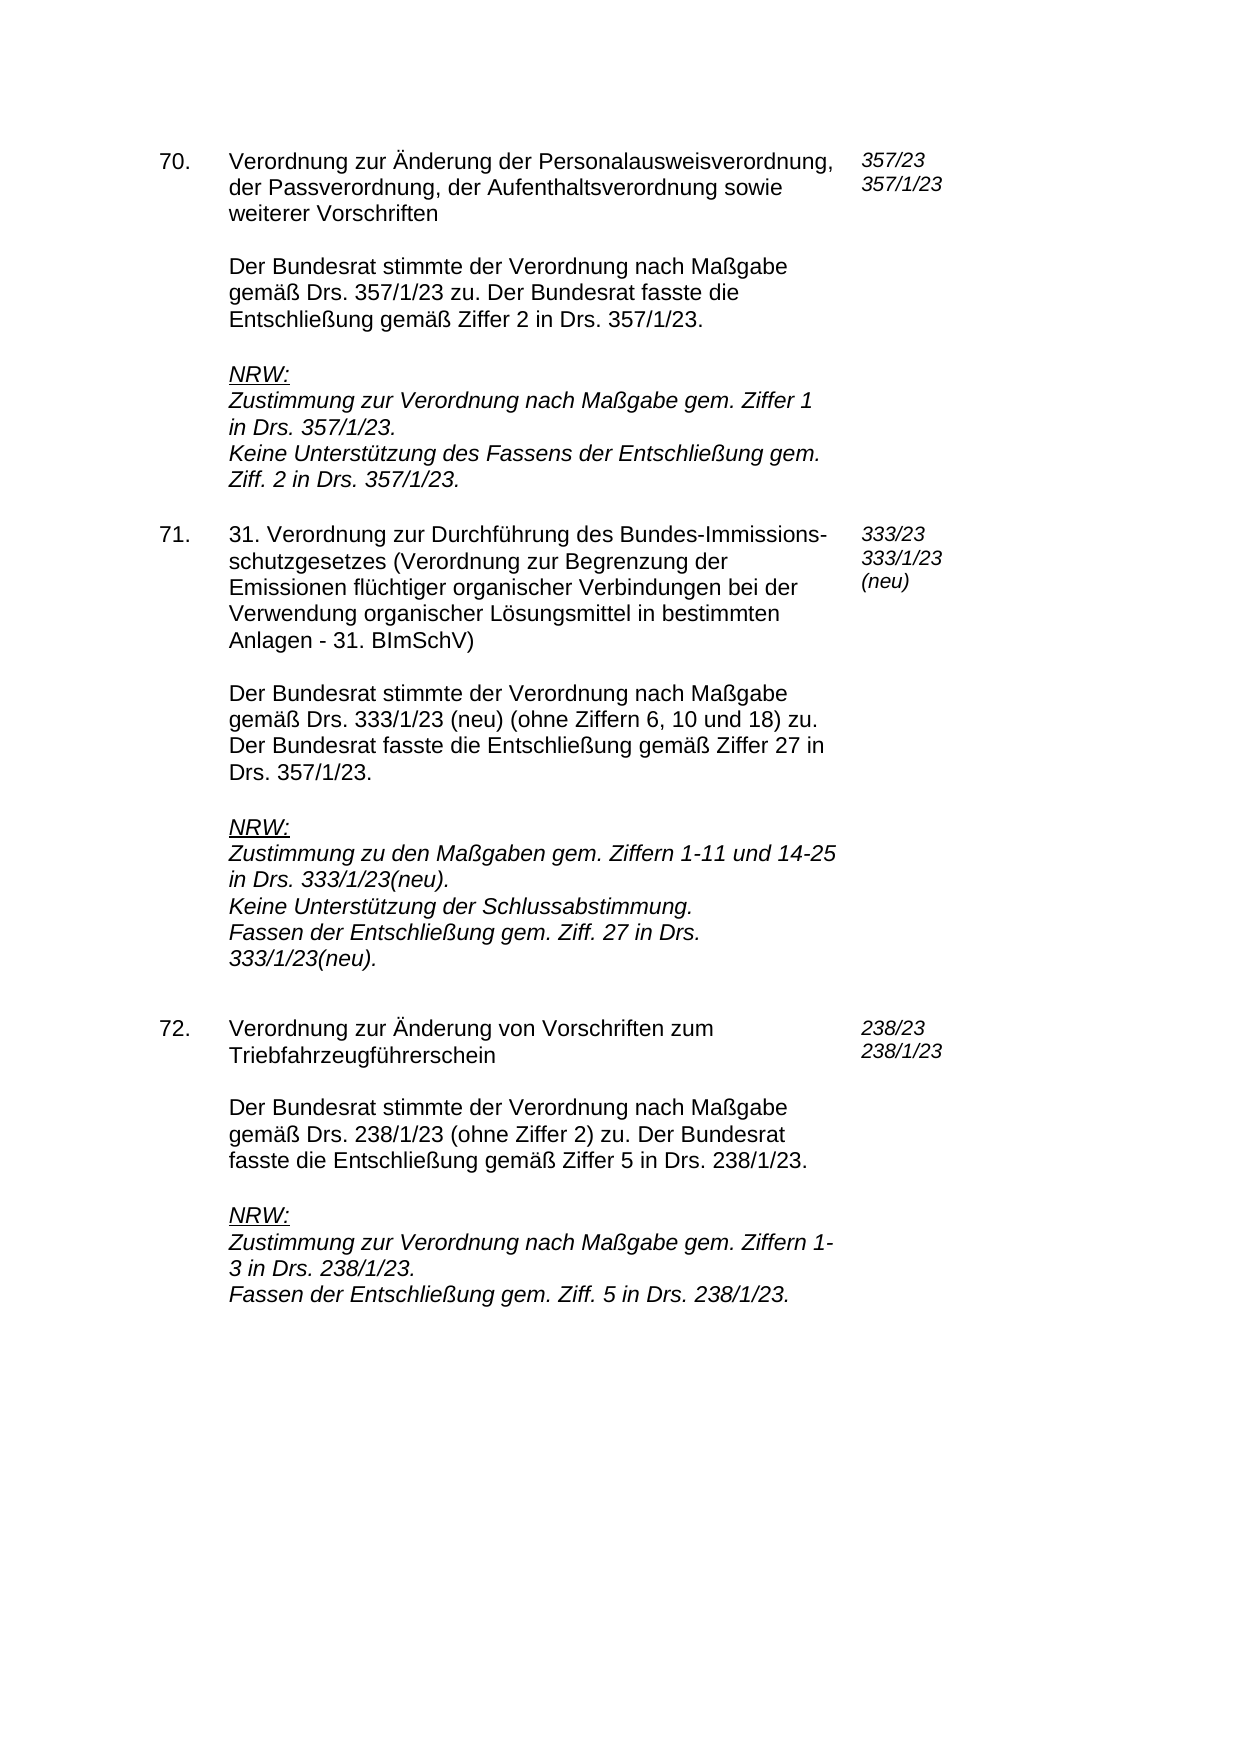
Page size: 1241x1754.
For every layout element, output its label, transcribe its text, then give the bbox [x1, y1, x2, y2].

table_cell 70. [148, 148, 217, 521]
table_cell 333/23 333/1/23 (neu) [850, 521, 1002, 1015]
table_cell 31. Verordnung zur Durchführung des Bundes-Immissions­schutzgesetzes (Verordnung zur Begrenzung der Emissionen flüchtiger organischer Verbindungen bei der Verwendung organischer Lösungsmittel in bestimmten Anlagen - 31. BImSchV) Der Bundesrat stimmte der Verordnung nach Maßgabe gemäß Drs. 333/1/23 (neu) (ohne Ziffern 6, 10 und 18) zu. Der Bundesrat fasste die Entschließung gemäß Ziffer 27 in Drs. 357/1/23. NRW: Zustimmung zu den Maßgaben gem. Ziffern 1-11 und 14-25 in Drs. 333/1/23(neu). Keine Unterstützung der Schlussabstimmung. Fassen der Entschließung gem. Ziff. 27 in Drs. 333/1/23(neu). [217, 521, 850, 1015]
table_cell Verordnung zur Änderung der Personalausweisverordnung, der Passverordnung, der Aufenthaltsverordnung sowie weiterer Vorschriften Der Bundesrat stimmte der Verordnung nach Maßgabe gemäß Drs. 357/1/23 zu. Der Bundesrat fasste die Entschließung gemäß Ziffer 2 in Drs. 357/1/23. NRW: Zustimmung zur Verordnung nach Maßgabe gem. Ziffer 1 in Drs. 357/1/23. Keine Unterstützung des Fassens der Entschließung gem. Ziff. 2 in Drs. 357/1/23. [217, 148, 850, 521]
table_cell Verordnung zur Änderung von Vorschriften zum Triebfahrzeugführerschein Der Bundesrat stimmte der Verordnung nach Maßgabe gemäß Drs. 238/1/23 (ohne Ziffer 2) zu. Der Bundesrat fasste die Entschließung gemäß Ziffer 5 in Drs. 238/1/23. NRW: Zustimmung zur Verordnung nach Maßgabe gem. Ziffern 1-3 in Drs. 238/1/23. Fassen der Entschließung gem. Ziff. 5 in Drs. 238/1/23. [217, 1015, 850, 1351]
table_cell 238/23 238/1/23 [850, 1015, 1002, 1351]
table_cell 72. [148, 1015, 217, 1351]
table_cell 357/23 357/1/23 [850, 148, 1002, 521]
table_cell 71. [148, 521, 217, 1015]
